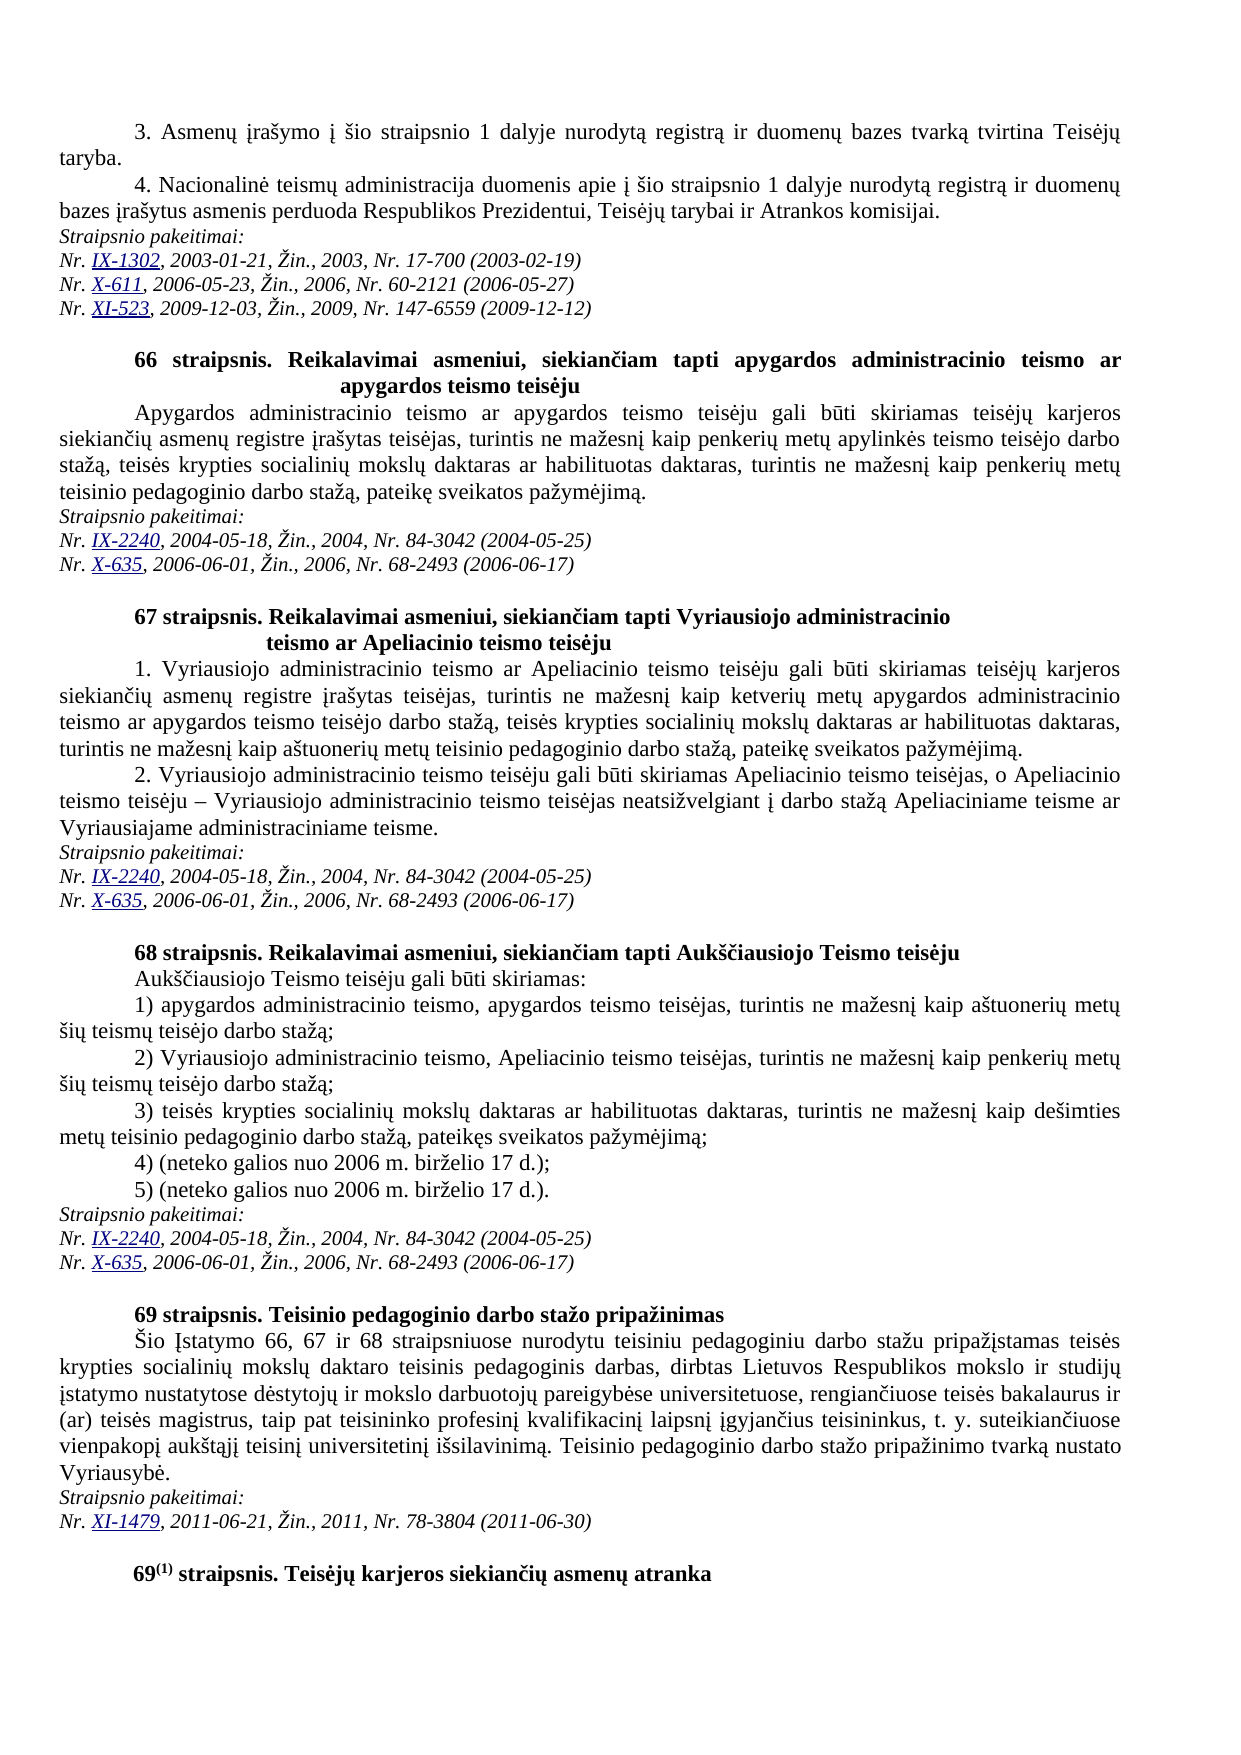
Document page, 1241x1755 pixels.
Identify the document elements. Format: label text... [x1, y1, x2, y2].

text Straipsnio pakeitimai: [59, 223, 1122, 248]
text Straipsnio pakeitimai: [59, 504, 1122, 528]
text 3. Asmenų įrašymo į šio straipsnio 1 dalyje nurodytą registrą ir duomenų bazes tvarką tvirtina Teisėjų taryba. [59, 118, 1122, 171]
text 66 straipsnis. Reikalavimai asmeniui, siekiančiam tapti apygardos administracinio teismo ar apygardos teismo teisėju [134, 346, 1122, 399]
text Straipsnio pakeitimai: [59, 1202, 1122, 1226]
text 4) (neteko galios nuo 2006 m. birželio 17 d.); [59, 1149, 1122, 1176]
text 67 straipsnis. Reikalavimai asmeniui, siekiančiam tapti Vyriausiojo administracinio [134, 603, 1122, 629]
text Nr. X-635, 2006-06-01, Žin., 2006, Nr. 68-2493 (2006-06-17) [59, 1250, 1122, 1274]
text 1. Vyriausiojo administracinio teismo ar Apeliacinio teismo teisėju gali būti skiriamas teisėjų karjeros siekiančių asmenų registre įrašytas teisėjas, turintis ne mažesnį kaip ketverių metų apygardos administracinio teismo ar apygardos teismo teisėjo darbo stažą, teisės krypties socialinių mokslų daktaras ar habilituotas daktaras, turintis ne mažesnį kaip aštuonerių metų teisinio pedagoginio darbo stažą, pateikę sveikatos pažymėjimą. [59, 656, 1122, 761]
text 1) apygardos administracinio teismo, apygardos teismo teisėjas, turintis ne mažesnį kaip aštuonerių metų šių teismų teisėjo darbo stažą; [59, 991, 1122, 1044]
text Nr. IX-1302, 2003-01-21, Žin., 2003, Nr. 17-700 (2003-02-19) [59, 248, 1122, 272]
text Šio Įstatymo 66, 67 ir 68 straipsniuose nurodytu teisiniu pedagoginiu darbo stažu pripažįstamas teisės krypties socialinių mokslų daktaro teisinis pedagoginis darbas, dirbtas Lietuvos Respublikos mokslo ir studijų įstatymo nustatytose dėstytojų ir mokslo darbuotojų pareigybėse universitetuose, rengiančiuose teisės bakalaurus ir (ar) teisės magistrus, taip pat teisininko profesinį kvalifikacinį laipsnį įgyjančius teisininkus, t. y. suteikiančiuose vienpakopį aukštąjį teisinį universitetinį išsilavinimą. Teisinio pedagoginio darbo stažo pripažinimo tvarką nustato Vyriausybė. [59, 1327, 1122, 1485]
text Aukščiausiojo Teismo teisėju gali būti skiriamas: [59, 965, 1122, 991]
text 4. Nacionalinė teismų administracija duomenis apie į šio straipsnio 1 dalyje nurodytą registrą ir duomenų bazes įrašytus asmenis perduoda Respublikos Prezidentui, Teisėjų tarybai ir Atrankos komisijai. [59, 171, 1122, 223]
text Nr. IX-2240, 2004-05-18, Žin., 2004, Nr. 84-3042 (2004-05-25) [59, 528, 1122, 552]
text 69(1) straipsnis. Teisėjų karjeros siekiančių asmenų atranka [59, 1559, 1122, 1586]
text 5) (neteko galios nuo 2006 m. birželio 17 d.). [59, 1176, 1122, 1202]
text Nr. XI-523, 2009-12-03, Žin., 2009, Nr. 147-6559 (2009-12-12) [59, 296, 1122, 320]
text Nr. X-635, 2006-06-01, Žin., 2006, Nr. 68-2493 (2006-06-17) [59, 552, 1122, 576]
text 68 straipsnis. Reikalavimai asmeniui, siekiančiam tapti Aukščiausiojo Teismo teisėju [134, 938, 1122, 965]
text Straipsnio pakeitimai: [59, 1485, 1122, 1509]
text Nr. IX-2240, 2004-05-18, Žin., 2004, Nr. 84-3042 (2004-05-25) [59, 1226, 1122, 1250]
text 2) Vyriausiojo administracinio teismo, Apeliacinio teismo teisėjas, turintis ne mažesnį kaip penkerių metų šių teismų teisėjo darbo stažą; [59, 1044, 1122, 1097]
text 3) teisės krypties socialinių mokslų daktaras ar habilituotas daktaras, turintis ne mažesnį kaip dešimties metų teisinio pedagoginio darbo stažą, pateikęs sveikatos pažymėjimą; [59, 1097, 1122, 1149]
text teismo ar Apeliacinio teismo teisėju [266, 629, 1122, 656]
text Apygardos administracinio teismo ar apygardos teismo teisėju gali būti skiriamas teisėjų karjeros siekiančių asmenų registre įrašytas teisėjas, turintis ne mažesnį kaip penkerių metų apylinkės teismo teisėjo darbo stažą, teisės krypties socialinių mokslų daktaras ar habilituotas daktaras, turintis ne mažesnį kaip penkerių metų teisinio pedagoginio darbo stažą, pateikę sveikatos pažymėjimą. [59, 399, 1122, 504]
text Nr. X-635, 2006-06-01, Žin., 2006, Nr. 68-2493 (2006-06-17) [59, 888, 1122, 912]
text Nr. XI-1479, 2011-06-21, Žin., 2011, Nr. 78-3804 (2011-06-30) [59, 1509, 1122, 1533]
text 2. Vyriausiojo administracinio teismo teisėju gali būti skiriamas Apeliacinio teismo teisėjas, o Apeliacinio teismo teisėju – Vyriausiojo administracinio teismo teisėjas neatsižvelgiant į darbo stažą Apeliaciniame teisme ar Vyriausiajame administraciniame teisme. [59, 761, 1122, 840]
text Straipsnio pakeitimai: [59, 840, 1122, 864]
text Nr. IX-2240, 2004-05-18, Žin., 2004, Nr. 84-3042 (2004-05-25) [59, 864, 1122, 888]
text Nr. X-611, 2006-05-23, Žin., 2006, Nr. 60-2121 (2006-05-27) [59, 272, 1122, 296]
text 69 straipsnis. Teisinio pedagoginio darbo stažo pripažinimas [59, 1301, 1122, 1327]
